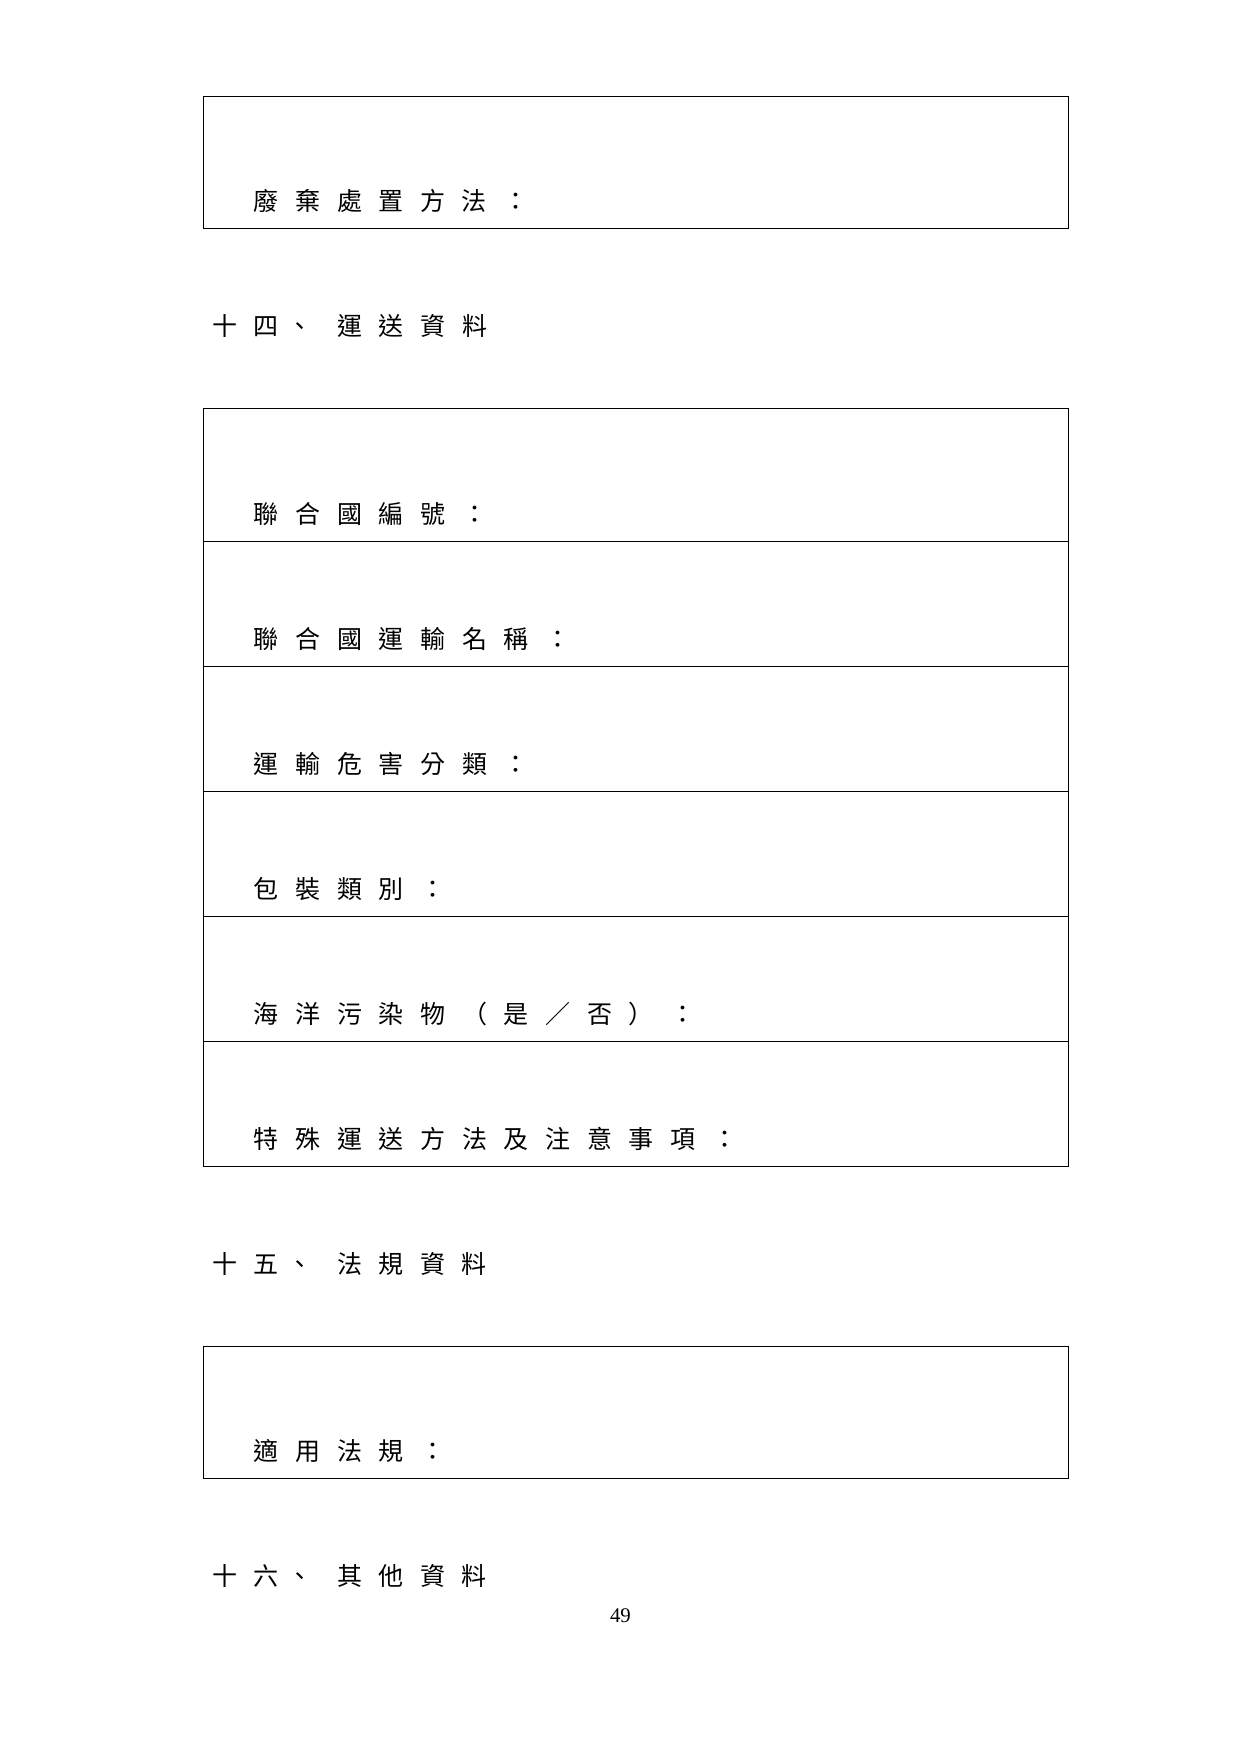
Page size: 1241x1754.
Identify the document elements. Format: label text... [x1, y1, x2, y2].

text 十四、運送資料 [203, 283, 1037, 346]
text 十五、法規資料 [203, 1221, 1037, 1283]
table_header 適用法規： [204, 1347, 1068, 1478]
table_cell 聯合國運輸名稱： [204, 542, 1068, 666]
table_header 廢棄處置方法： [204, 97, 1068, 228]
table_header 聯合國編號： [204, 409, 1068, 541]
table_cell 海洋污染物（是／否）： [204, 917, 1068, 1041]
table_cell 包裝類別： [204, 792, 1068, 916]
table_cell 運輸危害分類： [204, 667, 1068, 791]
table_cell 特殊運送方法及注意事項： [204, 1042, 1068, 1166]
text 十六、其他資料 [203, 1533, 1037, 1596]
